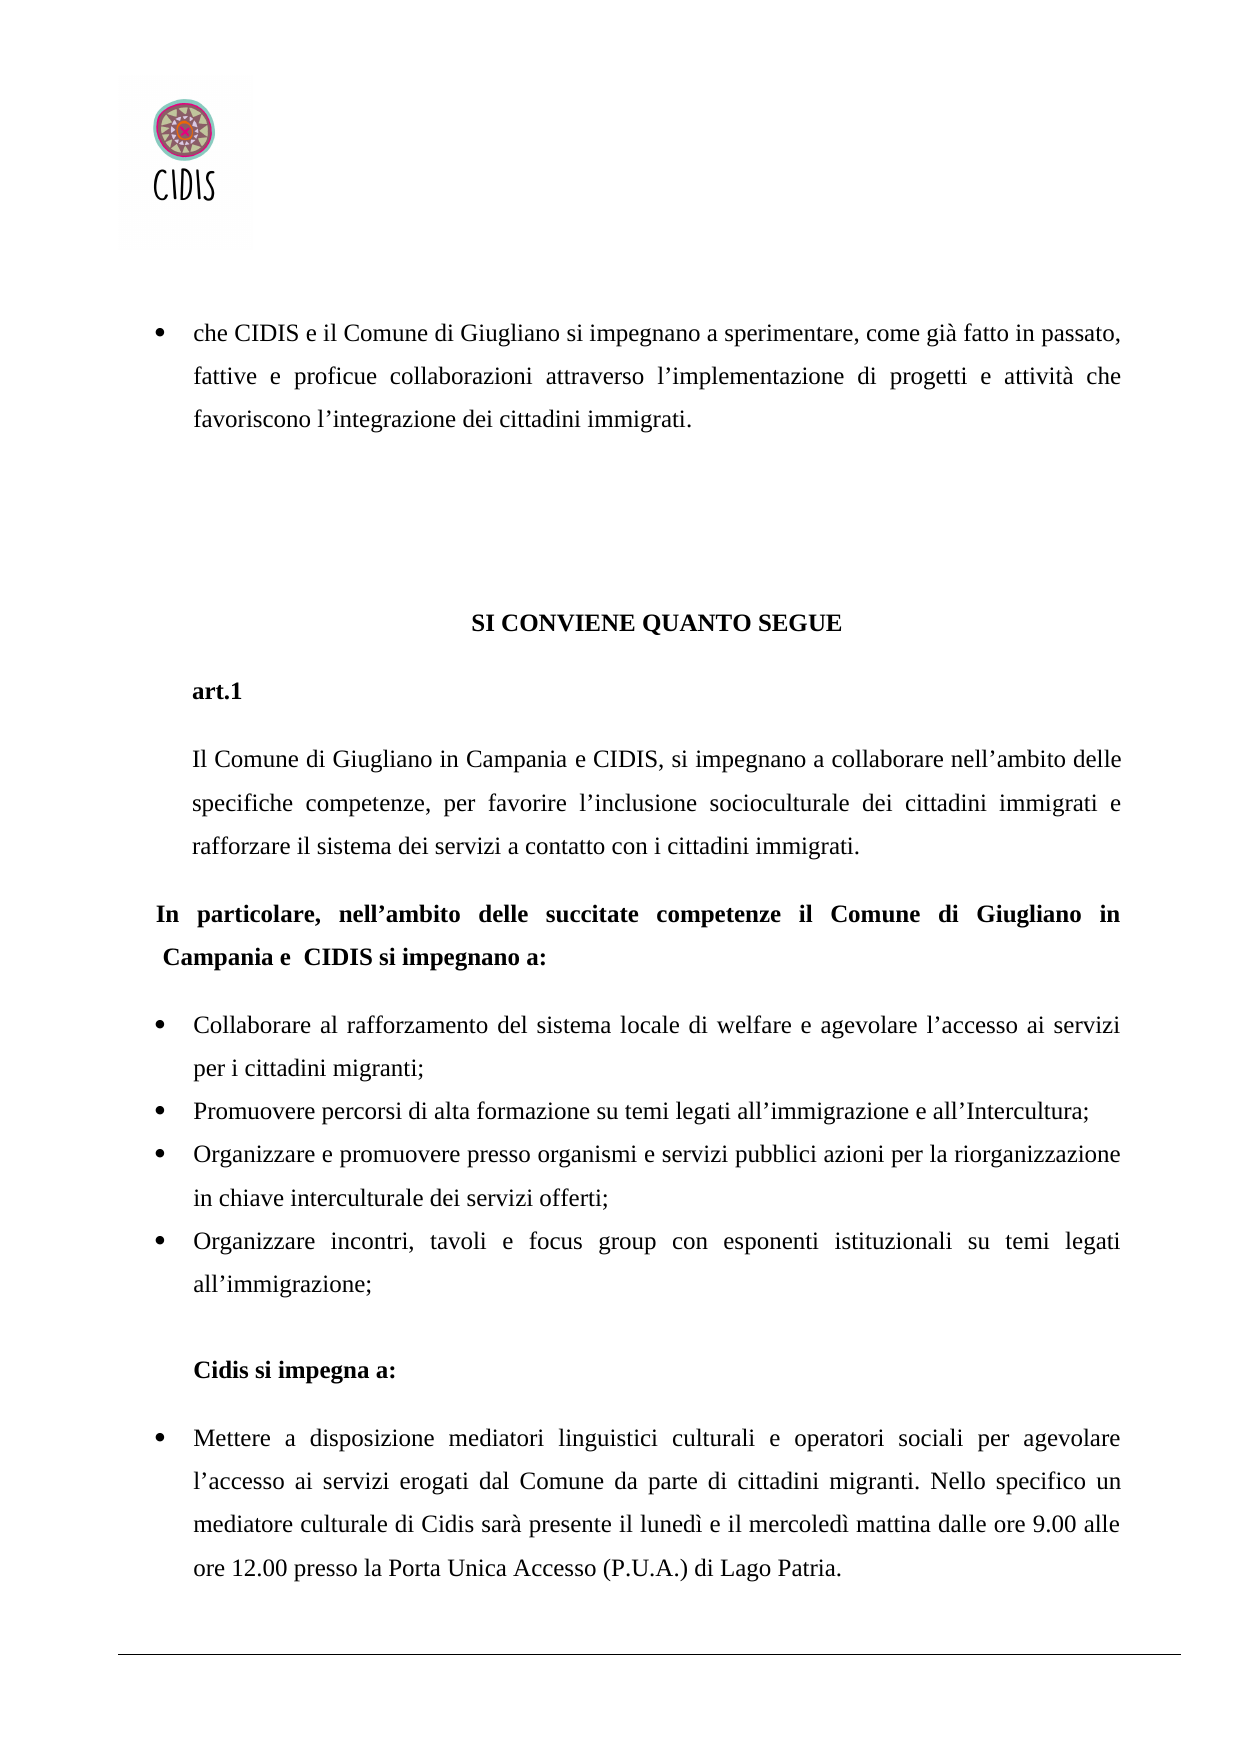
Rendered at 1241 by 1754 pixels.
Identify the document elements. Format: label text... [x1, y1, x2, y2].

text art.1 [192, 676, 1122, 705]
list che CIDIS e il Comune di Giugliano si impegnano a sperimentare, come già fatto in passato, fattive e proficue collaborazioni attraverso l’implementazione di progetti e attività che favoriscono l’integrazione dei cittadini immigrati. [156, 318, 1122, 433]
text SI CONVIENE QUANTO SEGUE [192, 608, 1122, 637]
list Collaborare al rafforzamento del sistema locale di welfare e agevolare l’accesso ai servizi per i cittadini migranti; [156, 1010, 1122, 1082]
text Il Comune di Giugliano in Campania e CIDIS, si impegnano a collaborare nell’ambito delle specifiche competenze, per favorire l’inclusione socioculturale dei cittadini immigrati e rafforzare il sistema dei servizi a contatto con i cittadini immigrati. [192, 744, 1122, 859]
picture [118, 75, 253, 250]
list Mettere a disposizione mediatori linguistici culturali e operatori sociali per agevolare l’accesso ai servizi erogati dal Comune da parte di cittadini migranti. Nello specifico un mediatore culturale di Cidis sarà presente il lunedì e il mercoledì mattina dalle ore 9.00 alle ore 12.00 presso la Porta Unica Accesso (P.U.A.) di Lago Patria. [156, 1423, 1122, 1581]
list Promuovere percorsi di alta formazione su temi legati all’immigrazione e all’Intercultura; [156, 1096, 1122, 1125]
list Organizzare incontri, tavoli e focus group con esponenti istituzionali su temi legati all’immigrazione; [156, 1226, 1122, 1298]
list Organizzare e promuovere presso organismi e servizi pubblici azioni per la riorganizzazione in chiave interculturale dei servizi offerti; [156, 1139, 1122, 1211]
text In particolare, nell’ambito delle succitate competenze il Comune di Giugliano in Campania e CIDIS si impegnano a: [156, 899, 1122, 971]
text Cidis si impegna a: [193, 1355, 1122, 1384]
